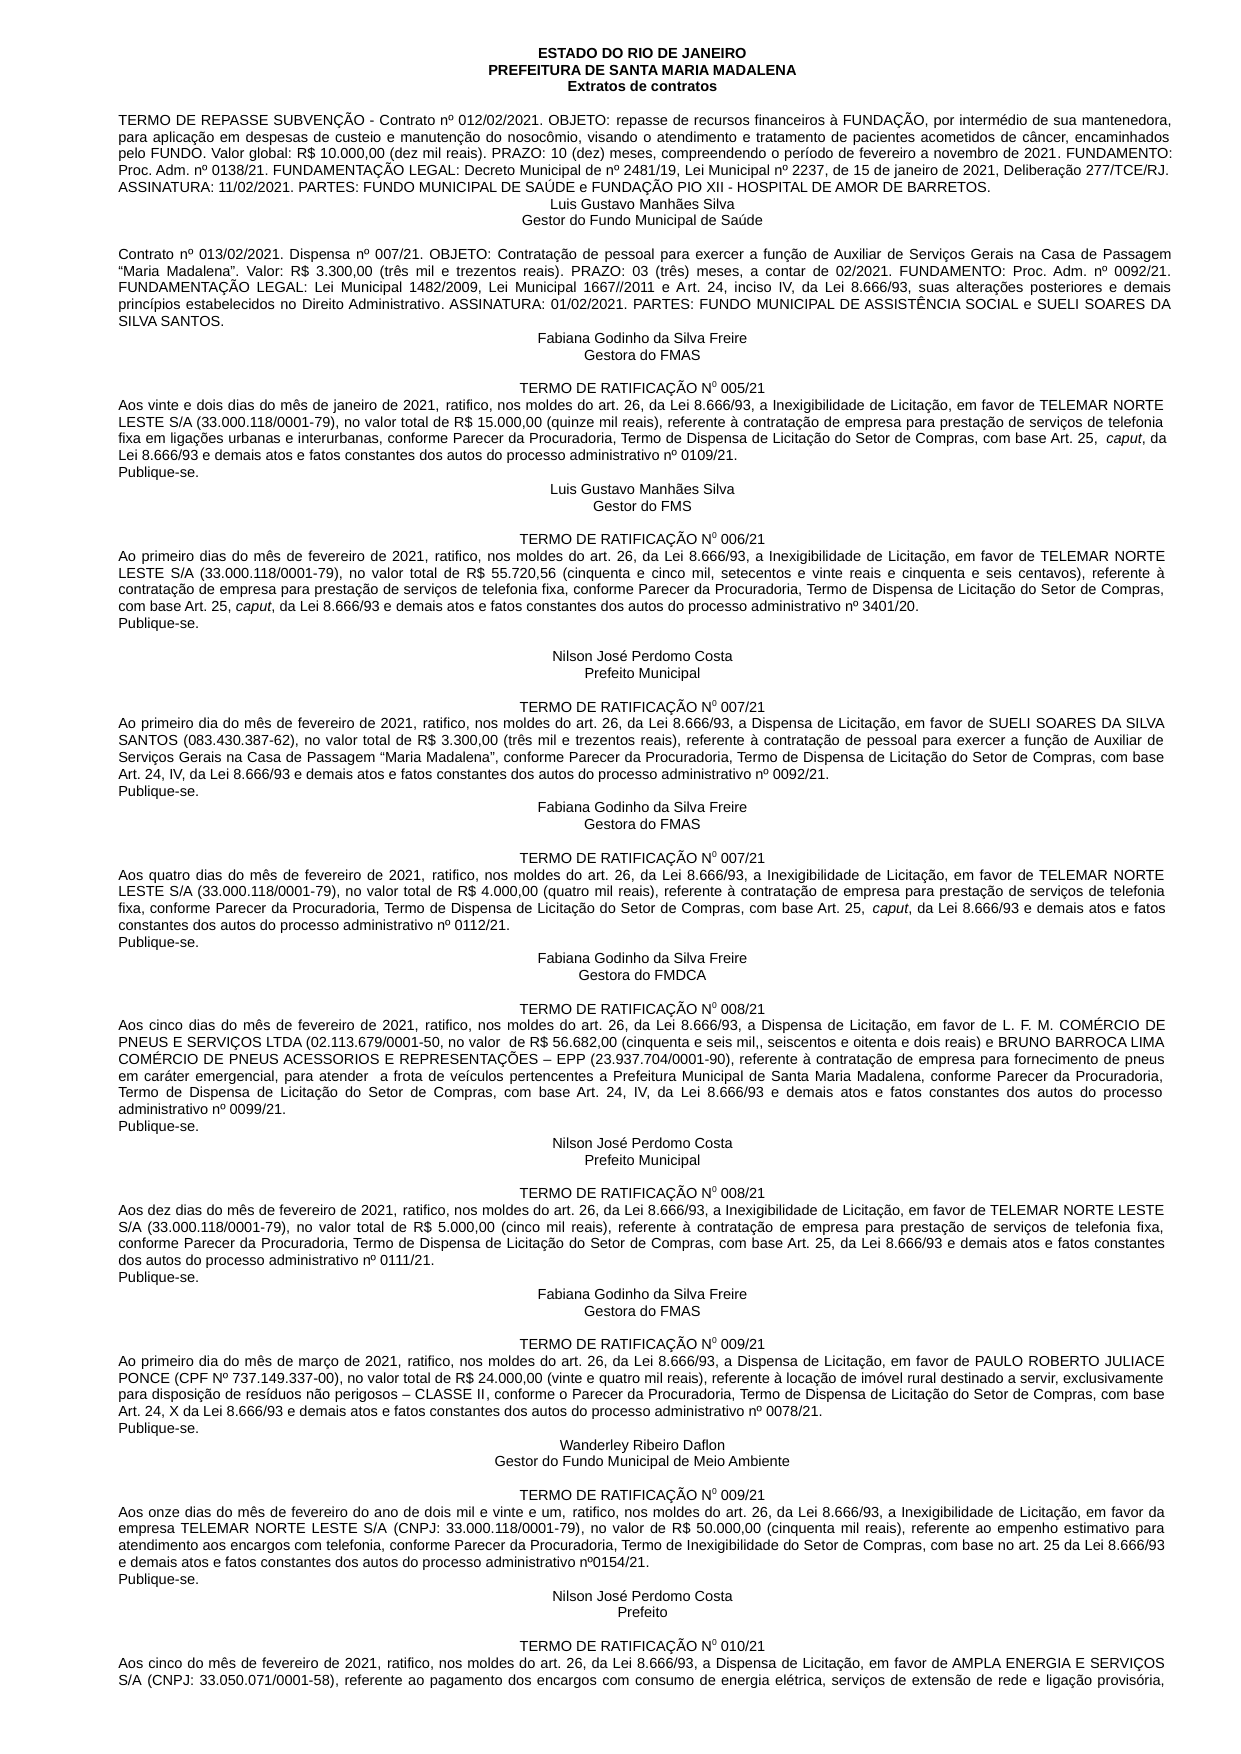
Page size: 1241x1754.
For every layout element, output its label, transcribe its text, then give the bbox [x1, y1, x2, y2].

text Prefeito Municipal [118, 1151, 1166, 1168]
text Extratos de contratos [118, 78, 1166, 95]
text Publique-se. [118, 614, 1166, 631]
text Publique-se. [118, 1419, 1166, 1436]
subtitle TERMO DE RATIFICAÇÃO N0 008/21 [118, 1185, 1166, 1202]
text Aos dez dias do mês de fevereiro de 2021, ratifico, nos moldes do art. 26, da Lei 8.666/93, a Inexigibilidade de Licitação, em favor de TELEMAR NORTE LESTE S/A (33.000.118/0001-79), no valor total de R$ 5.000,00 (cinco mil reais), referente à contratação de empresa para prestação de serviços de telefonia fixa, conforme Parecer da Procuradoria, Termo de Dispensa de Licitação do Setor de Compras, com base Art. 25, da Lei 8.666/93 e demais atos e fatos constantes dos autos do processo administrativo nº 0111/21. [118, 1202, 1166, 1269]
text Gestora do FMAS [118, 1302, 1166, 1319]
text Prefeito Municipal [118, 665, 1166, 682]
text Fabiana Godinho da Silva Freire [118, 799, 1166, 816]
text Aos cinco do mês de fevereiro de 2021, ratifico, nos moldes do art. 26, da Lei 8.666/93, a Dispensa de Licitação, em favor de AMPLA ENERGIA E SERVIÇOS S/A (CNPJ: 33.050.071/0001-58), referente ao pagamento dos encargos com consumo de energia elétrica, serviços de extensão de rede e ligação provisória, [118, 1654, 1166, 1688]
text Wanderley Ribeiro Daflon [118, 1436, 1166, 1453]
text Nilson José Perdomo Costa Prefeito [118, 1587, 1166, 1621]
text Publique-se. [118, 933, 1166, 950]
text Gestor do Fundo Municipal de Meio Ambiente [118, 1453, 1166, 1470]
text Ao primeiro dia do mês de fevereiro de 2021, ratifico, nos moldes do art. 26, da Lei 8.666/93, a Dispensa de Licitação, em favor de SUELI SOARES DA SILVA SANTOS (083.430.387-62), no valor total de R$ 3.300,00 (três mil e trezentos reais), referente à contratação de pessoal para exercer a função de Auxiliar de Serviços Gerais na Casa de Passagem “Maria Madalena”, conforme Parecer da Procuradoria, Termo de Dispensa de Licitação do Setor de Compras, com base Art. 24, IV, da Lei 8.666/93 e demais atos e fatos constantes dos autos do processo administrativo nº 0092/21. [118, 715, 1166, 782]
text Gestora do FMDCA [118, 967, 1166, 983]
text Ao primeiro dia do mês de março de 2021, ratifico, nos moldes do art. 26, da Lei 8.666/93, a Dispensa de Licitação, em favor de PAULO ROBERTO JULIACE PONCE (CPF Nº 737.149.337-00), no valor total de R$ 24.000,00 (vinte e quatro mil reais), referente à locação de imóvel rural destinado a servir, exclusivamente para disposição de resíduos não perigosos – CLASSE II, conforme o Parecer da Procuradoria, Termo de Dispensa de Licitação do Setor de Compras, com base Art. 24, X da Lei 8.666/93 e demais atos e fatos constantes dos autos do processo administrativo nº 0078/21. [118, 1352, 1166, 1419]
text Ao primeiro dias do mês de fevereiro de 2021, ratifico, nos moldes do art. 26, da Lei 8.666/93, a Inexigibilidade de Licitação, em favor de TELEMAR NORTE LESTE S/A (33.000.118/0001-79), no valor total de R$ 55.720,56 (cinquenta e cinco mil, setecentos e vinte reais e cinquenta e seis centavos), referente à contratação de empresa para prestação de serviços de telefonia fixa, conforme Parecer da Procuradoria, Termo de Dispensa de Licitação do Setor de Compras, com base Art. 25, caput, da Lei 8.666/93 e demais atos e fatos constantes dos autos do processo administrativo nº 3401/20. [118, 547, 1166, 614]
text Aos cinco dias do mês de fevereiro de 2021, ratifico, nos moldes do art. 26, da Lei 8.666/93, a Dispensa de Licitação, em favor de L. F. M. COMÉRCIO DE PNEUS E SERVIÇOS LTDA (02.113.679/0001-50, no valor de R$ 56.682,00 (cinquenta e seis mil,, seiscentos e oitenta e dois reais) e BRUNO BARROCA LIMA COMÉRCIO DE PNEUS ACESSORIOS E REPRESENTAÇÕES – EPP (23.937.704/0001-90), referente à contratação de empresa para fornecimento de pneus em caráter emergencial, para atender a frota de veículos pertencentes a Prefeitura Municipal de Santa Maria Madalena, conforme Parecer da Procuradoria, Termo de Dispensa de Licitação do Setor de Compras, com base Art. 24, IV, da Lei 8.666/93 e demais atos e fatos constantes dos autos do processo administrativo nº 0099/21. [118, 1017, 1166, 1118]
subtitle TERMO DE RATIFICAÇÃO N0 010/21 [118, 1638, 1166, 1654]
text Aos onze dias do mês de fevereiro do ano de dois mil e vinte e um, ratifico, nos moldes do art. 26, da Lei 8.666/93, a Inexigibilidade de Licitação, em favor da empresa TELEMAR NORTE LESTE S/A (CNPJ: 33.000.118/0001-79), no valor de R$ 50.000,00 (cinquenta mil reais), referente ao empenho estimativo para atendimento aos encargos com telefonia, conforme Parecer da Procuradoria, Termo de Inexigibilidade do Setor de Compras, com base no art. 25 da Lei 8.666/93 e demais atos e fatos constantes dos autos do processo administrativo nº0154/21. [118, 1503, 1166, 1571]
text Publique-se. [118, 1571, 1166, 1587]
text Contrato nº 013/02/2021. Dispensa nº 007/21. OBJETO: Contratação de pessoal para exercer a função de Auxiliar de Serviços Gerais na Casa de Passagem “Maria Madalena”. Valor: R$ 3.300,00 (três mil e trezentos reais). PRAZO: 03 (três) meses, a contar de 02/2021. FUNDAMENTO: Proc. Adm. nº 0092/21. FUNDAMENTAÇÃO LEGAL: Lei Municipal 1482/2009, Lei Municipal 1667//2011 e Art. 24, inciso IV, da Lei 8.666/93, suas alterações posteriores e demais princípios estabelecidos no Direito Administrativo. ASSINATURA: 01/02/2021. PARTES: FUNDO MUNICIPAL DE ASSISTÊNCIA SOCIAL e SUELI SOARES DA SILVA SANTOS. [118, 246, 1172, 329]
text Gestor do FMS [118, 497, 1166, 514]
subtitle TERMO DE RATIFICAÇÃO N0 009/21 [118, 1336, 1166, 1352]
text Gestora do FMAS [118, 816, 1166, 833]
text Publique-se. [118, 782, 1166, 799]
subtitle TERMO DE RATIFICAÇÃO N0 006/21 [118, 531, 1166, 547]
text Gestora do FMAS [118, 346, 1166, 363]
subtitle TERMO DE RATIFICAÇÃO N0 007/21 [118, 698, 1166, 715]
subtitle TERMO DE RATIFICAÇÃO N0 009/21 [118, 1487, 1166, 1503]
subtitle ESTADO DO RIO DE JANEIRO [118, 44, 1166, 61]
text PREFEITURA DE SANTA MARIA MADALENA [118, 61, 1166, 78]
text Fabiana Godinho da Silva Freire [118, 950, 1166, 967]
text Fabiana Godinho da Silva Freire [118, 329, 1166, 346]
subtitle TERMO DE RATIFICAÇÃO N0 005/21 [118, 380, 1166, 397]
text Aos vinte e dois dias do mês de janeiro de 2021, ratifico, nos moldes do art. 26, da Lei 8.666/93, a Inexigibilidade de Licitação, em favor de TELEMAR NORTE LESTE S/A (33.000.118/0001-79), no valor total de R$ 15.000,00 (quinze mil reais), referente à contratação de empresa para prestação de serviços de telefonia fixa em ligações urbanas e interurbanas, conforme Parecer da Procuradoria, Termo de Dispensa de Licitação do Setor de Compras, com base Art. 25, caput, da Lei 8.666/93 e demais atos e fatos constantes dos autos do processo administrativo nº 0109/21. [118, 397, 1166, 464]
text Gestor do Fundo Municipal de Saúde [118, 212, 1166, 229]
subtitle TERMO DE RATIFICAÇÃO N0 008/21 [118, 1000, 1166, 1017]
text Nilson José Perdomo Costa [118, 1134, 1166, 1151]
text Luis Gustavo Manhães Silva [118, 480, 1166, 497]
subtitle TERMO DE RATIFICAÇÃO N0 007/21 [118, 849, 1166, 866]
text Publique-se. [118, 1269, 1166, 1285]
text TERMO DE REPASSE SUBVENÇÃO - Contrato nº 012/02/2021. OBJETO: repasse de recursos financeiros à FUNDAÇÃO, por intermédio de sua mantenedora, para aplicação em despesas de custeio e manutenção do nosocômio, visando o atendimento e tratamento de pacientes acometidos de câncer, encaminhados pelo FUNDO. Valor global: R$ 10.000,00 (dez mil reais). PRAZO: 10 (dez) meses, compreendendo o período de fevereiro a novembro de 2021. FUNDAMENTO: Proc. Adm. nº 0138/21. FUNDAMENTAÇÃO LEGAL: Decreto Municipal de nº 2481/19, Lei Municipal nº 2237, de 15 de janeiro de 2021, Deliberação 277/TCE/RJ. ASSINATURA: 11/02/2021. PARTES: FUNDO MUNICIPAL DE SAÚDE e FUNDAÇÃO PIO XII - HOSPITAL DE AMOR DE BARRETOS. [118, 111, 1172, 195]
text Aos quatro dias do mês de fevereiro de 2021, ratifico, nos moldes do art. 26, da Lei 8.666/93, a Inexigibilidade de Licitação, em favor de TELEMAR NORTE LESTE S/A (33.000.118/0001-79), no valor total de R$ 4.000,00 (quatro mil reais), referente à contratação de empresa para prestação de serviços de telefonia fixa, conforme Parecer da Procuradoria, Termo de Dispensa de Licitação do Setor de Compras, com base Art. 25, caput, da Lei 8.666/93 e demais atos e fatos constantes dos autos do processo administrativo nº 0112/21. [118, 866, 1166, 933]
text Publique-se. [118, 464, 1166, 480]
text Nilson José Perdomo Costa [118, 648, 1166, 665]
text Fabiana Godinho da Silva Freire [118, 1285, 1166, 1302]
text Publique-se. [118, 1118, 1166, 1134]
text Luis Gustavo Manhães Silva [118, 195, 1166, 212]
